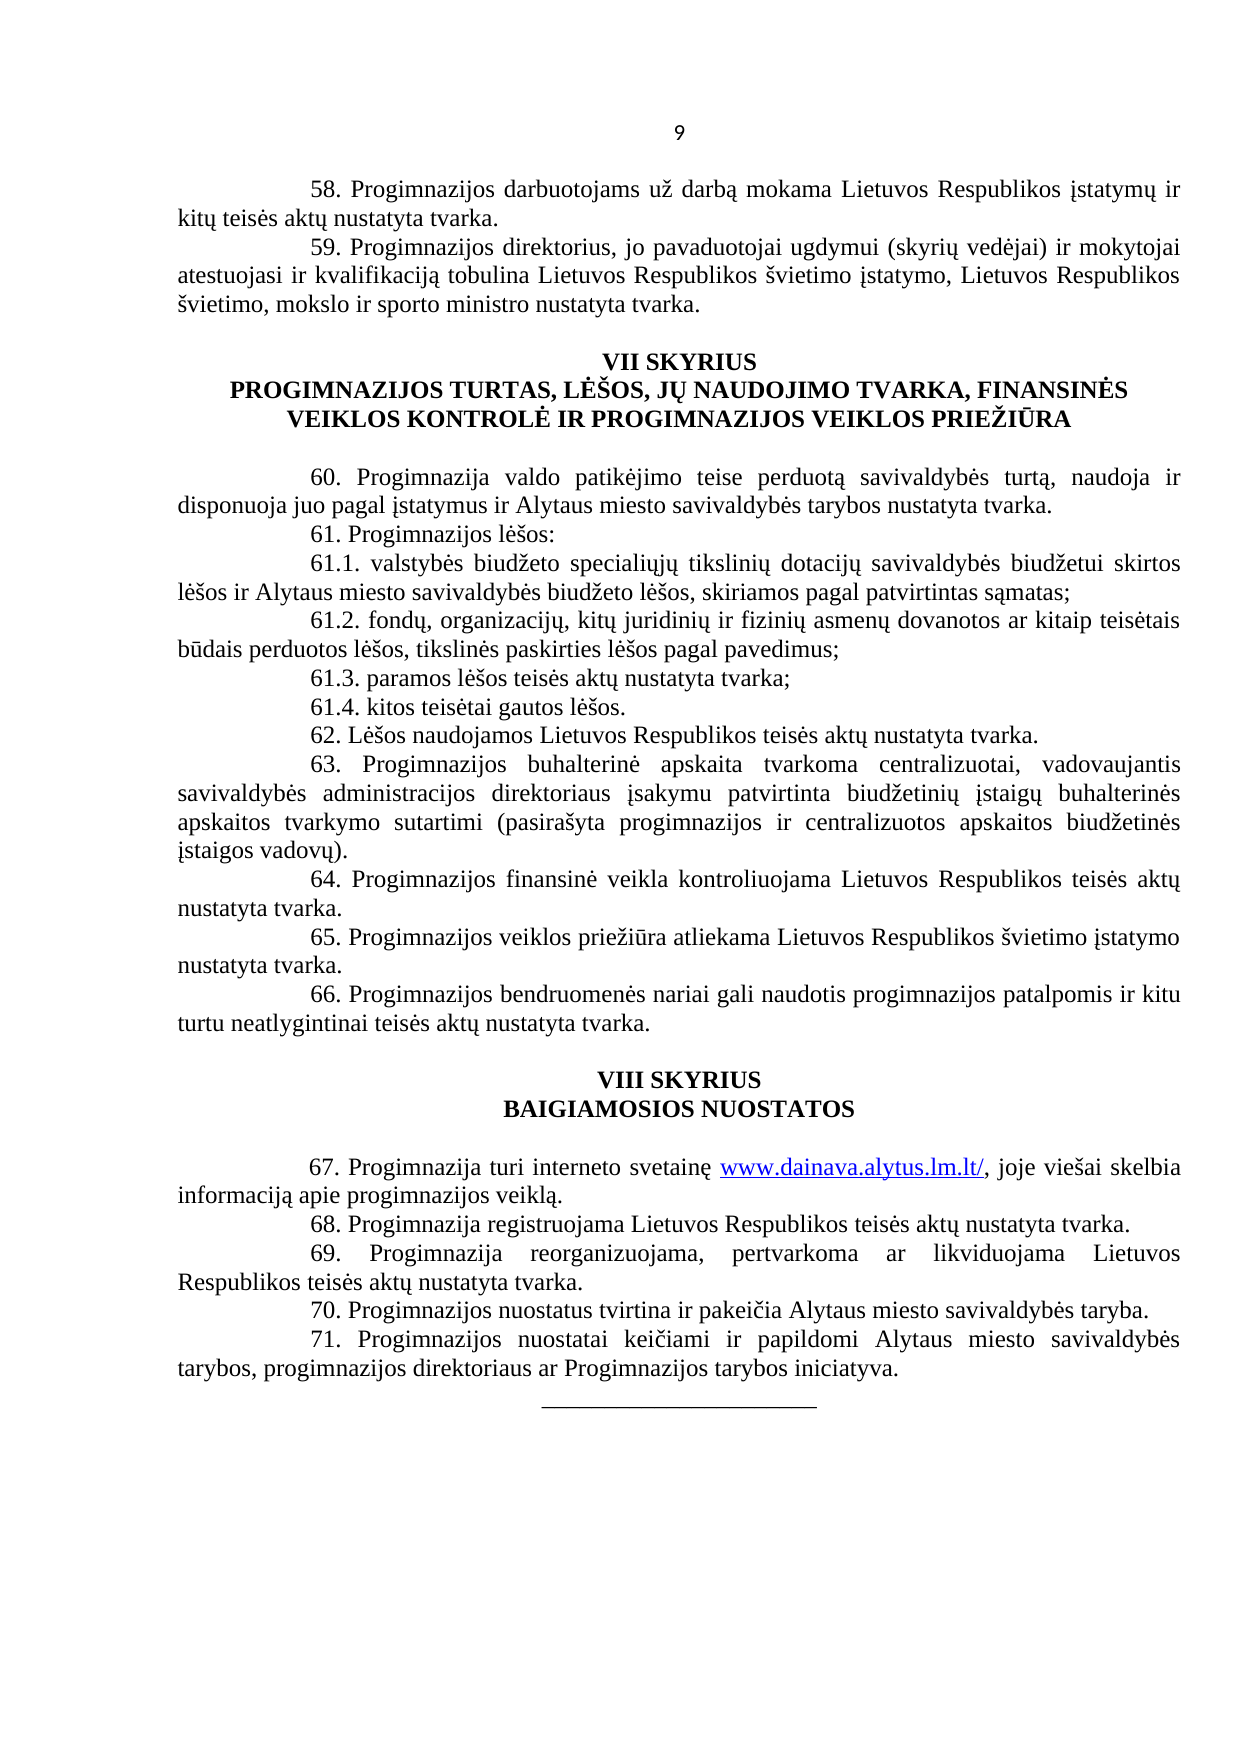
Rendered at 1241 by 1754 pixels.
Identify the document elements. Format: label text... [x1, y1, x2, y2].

text 61.2. fondų, organizacijų, kitų juridinių ir fizinių asmenų dovanotos ar kitaip teisėtais būdais perduotos lėšos, tikslinės paskirties lėšos pagal pavedimus; [177, 605, 1181, 663]
text 61.3. paramos lėšos teisės aktų nustatyta tvarka; [177, 663, 1181, 692]
text 63. Progimnazijos buhalterinė apskaita tvarkoma centralizuotai, vadovaujantis savivaldybės administracijos direktoriaus įsakymu patvirtinta biudžetinių įstaigų buhalterinės apskaitos tvarkymo sutartimi (pasirašyta progimnazijos ir centralizuotos apskaitos biudžetinės įstaigos vadovų). [177, 749, 1181, 864]
text 67. Progimnazija turi interneto svetainę www.dainava.alytus.lm.lt/, joje viešai skelbia informaciją apie progimnazijos veiklą. [177, 1152, 1181, 1209]
text VII SKYRIUS [177, 347, 1181, 375]
text 61.4. kitos teisėtai gautos lėšos. [177, 692, 1181, 720]
text 60. Progimnazija valdo patikėjimo teise perduotą savivaldybės turtą, naudoja ir disponuoja juo pagal įstatymus ir Alytaus miesto savivaldybės tarybos nustatyta tvarka. [177, 462, 1181, 519]
text PROGIMNAZIJOS TURTAS, LĖŠOS, JŲ NAUDOJIMO TVARKA, FINANSINĖS VEIKLOS KONTROLĖ IR PROGIMNAZIJOS VEIKLOS PRIEŽIŪRA [177, 375, 1181, 433]
text 64. Progimnazijos finansinė veikla kontroliuojama Lietuvos Respublikos teisės aktų nustatyta tvarka. [177, 864, 1181, 922]
text 71. Progimnazijos nuostatai keičiami ir papildomi Alytaus miesto savivaldybės tarybos, progimnazijos direktoriaus ar Progimnazijos tarybos iniciatyva. [177, 1324, 1181, 1382]
text 65. Progimnazijos veiklos priežiūra atliekama Lietuvos Respublikos švietimo įstatymo nustatyta tvarka. [177, 922, 1181, 979]
text 69. Progimnazija reorganizuojama, pertvarkoma ar likviduojama Lietuvos Respublikos teisės aktų nustatyta tvarka. [177, 1238, 1181, 1295]
text 58. Progimnazijos darbuotojams už darbą mokama Lietuvos Respublikos įstatymų ir kitų teisės aktų nustatyta tvarka. [177, 174, 1181, 232]
text ______________________ [177, 1382, 1181, 1410]
text 62. Lėšos naudojamos Lietuvos Respublikos teisės aktų nustatyta tvarka. [177, 720, 1181, 749]
text 61.1. valstybės biudžeto specialiųjų tikslinių dotacijų savivaldybės biudžetui skirtos lėšos ir Alytaus miesto savivaldybės biudžeto lėšos, skiriamos pagal patvirtintas sąmatas; [177, 548, 1181, 605]
text 61. Progimnazijos lėšos: [177, 519, 1181, 548]
text 59. Progimnazijos direktorius, jo pavaduotojai ugdymui (skyrių vedėjai) ir mokytojai atestuojasi ir kvalifikaciją tobulina Lietuvos Respublikos švietimo įstatymo, Lietuvos Respublikos švietimo, mokslo ir sporto ministro nustatyta tvarka. [177, 232, 1181, 318]
text BAIGIAMOSIOS NUOSTATOS [177, 1094, 1181, 1123]
text 68. Progimnazija registruojama Lietuvos Respublikos teisės aktų nustatyta tvarka. [177, 1209, 1181, 1238]
text 70. Progimnazijos nuostatus tvirtina ir pakeičia Alytaus miesto savivaldybės taryba. [177, 1295, 1181, 1324]
text VIII SKYRIUS [177, 1065, 1181, 1094]
text 66. Progimnazijos bendruomenės nariai gali naudotis progimnazijos patalpomis ir kitu turtu neatlygintinai teisės aktų nustatyta tvarka. [177, 979, 1181, 1037]
